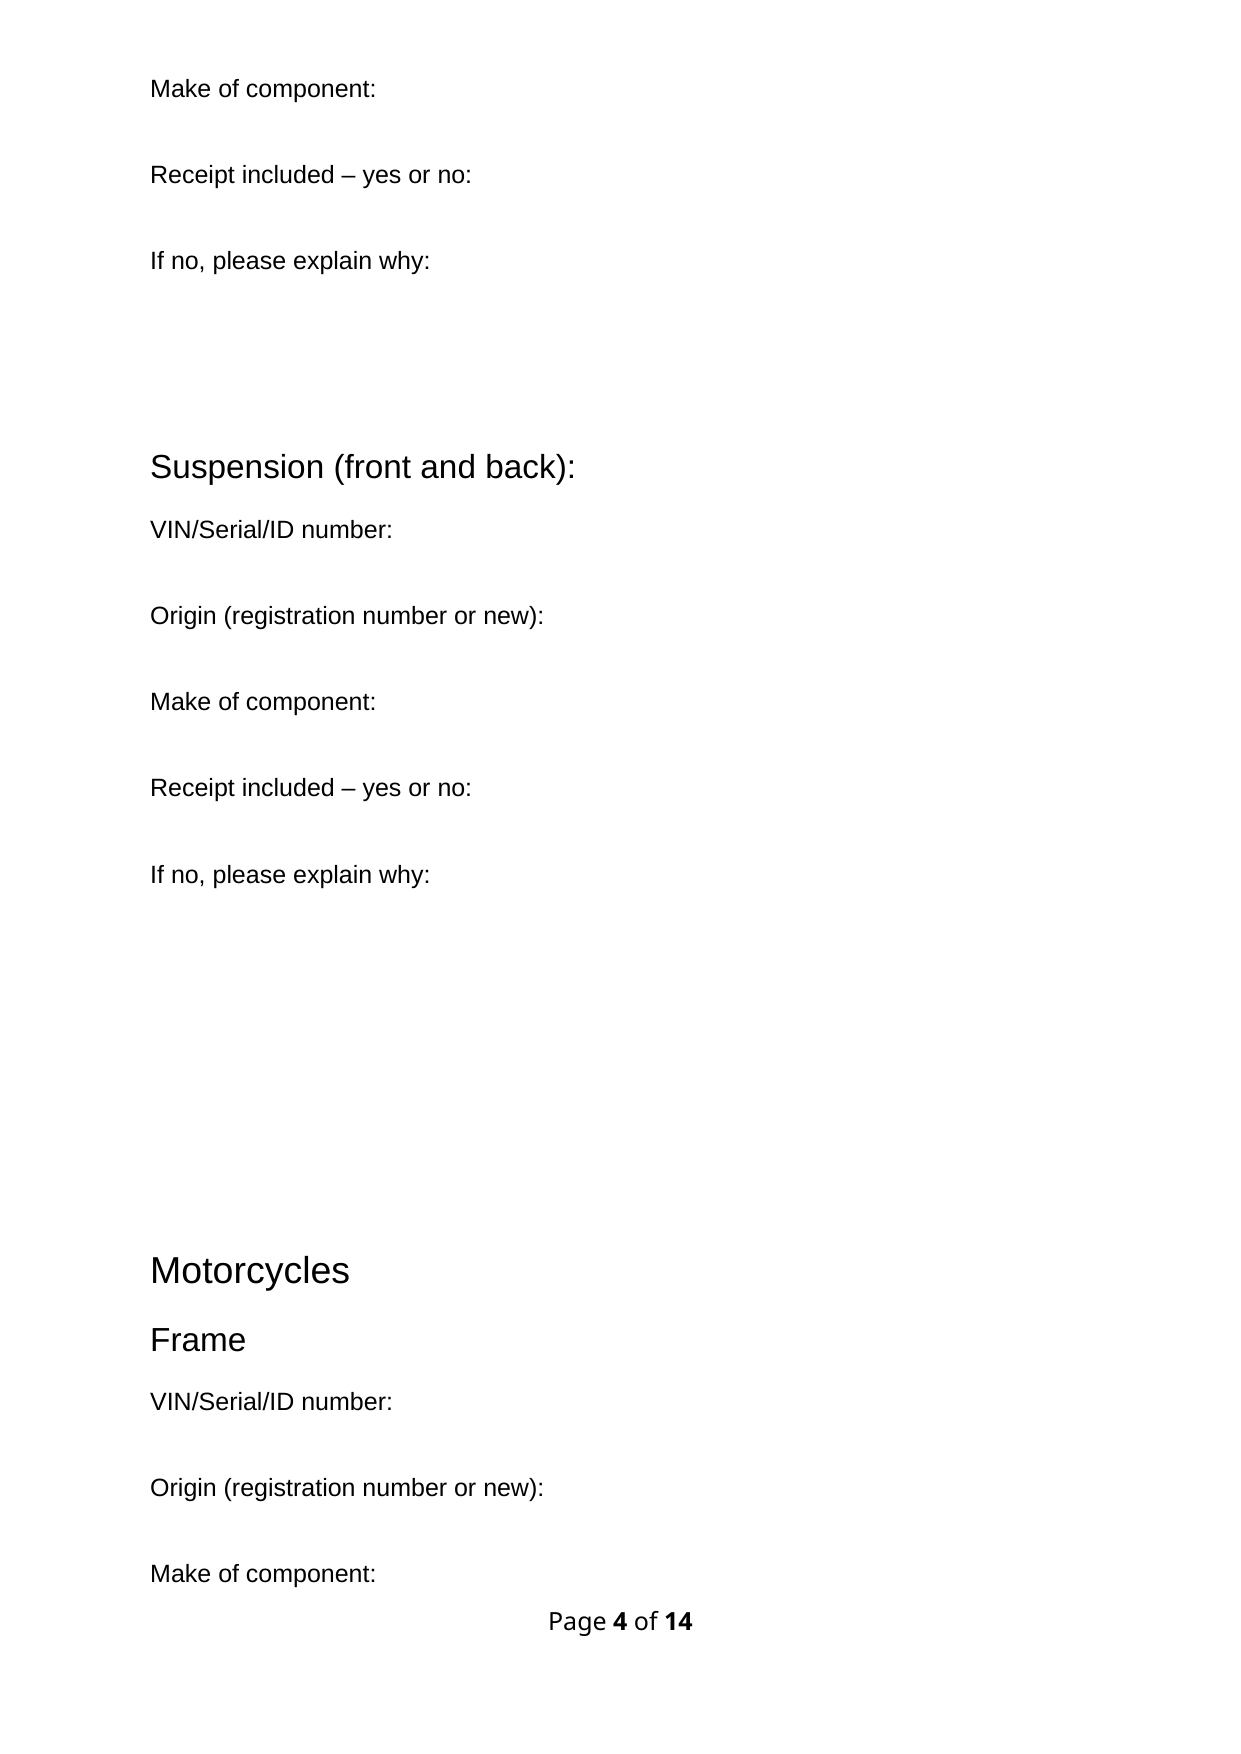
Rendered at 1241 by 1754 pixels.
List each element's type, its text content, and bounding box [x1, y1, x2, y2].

text Origin (registration number or new): [150, 601, 1090, 630]
text Make of component: [150, 687, 1090, 716]
text VIN/Serial/ID number: [150, 1387, 1090, 1416]
text Make of component: [150, 1559, 1090, 1588]
text Suspension (front and back): [150, 447, 1090, 486]
text Receipt included – yes or no: [150, 773, 1090, 802]
text VIN/Serial/ID number: [150, 515, 1090, 543]
text Motorcycles [150, 1248, 1090, 1291]
text Origin (registration number or new): [150, 1473, 1090, 1502]
text If no, please explain why: [150, 860, 1090, 888]
text Frame [150, 1320, 1090, 1358]
text Make of component: [150, 74, 1090, 102]
text Receipt included – yes or no: [150, 160, 1090, 189]
text If no, please explain why: [150, 246, 1090, 275]
